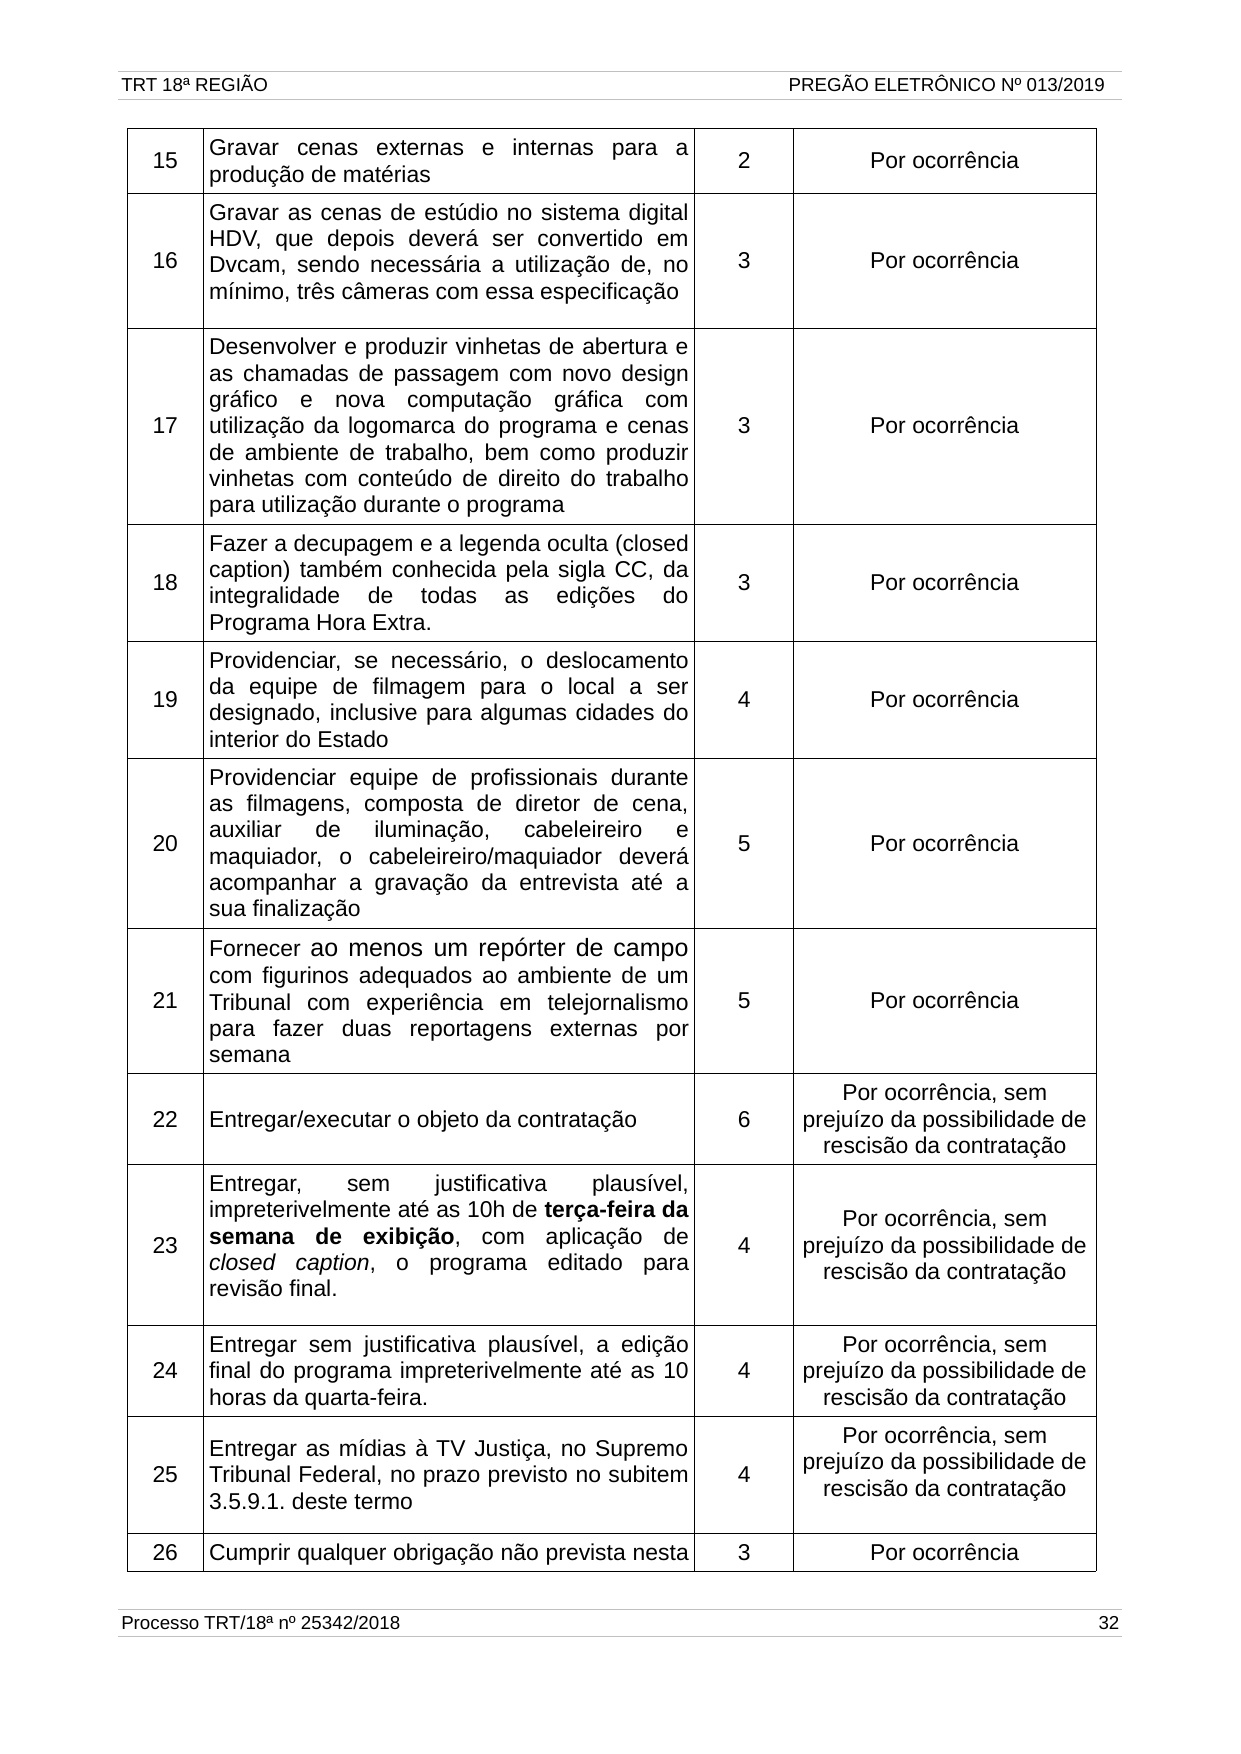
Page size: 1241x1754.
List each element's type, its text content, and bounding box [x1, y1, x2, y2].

table_cell 4 [695, 642, 793, 758]
table_cell Por ocorrência [794, 525, 1096, 641]
table_cell 26 [128, 1534, 203, 1571]
table_cell Por ocorrência [794, 1534, 1096, 1571]
table_cell Entregar as mídias à TV Justiça, no Supremo Tribunal Federal, no prazo previsto no subitem 3.5.9.1. deste termo [204, 1417, 694, 1533]
table_cell 3 [695, 1534, 793, 1571]
table_cell 17 [128, 329, 203, 523]
table_cell 18 [128, 525, 203, 641]
table_cell Entregar, sem justificativa plausível, impreterivelmente até as 10h de terça-feira da semana de exibição, com aplicação de closed caption, o programa editado para revisão final. [204, 1165, 694, 1325]
table_cell Gravar cenas externas e internas para a produção de matérias [204, 129, 694, 193]
table_cell 23 [128, 1165, 203, 1325]
table_cell Fornecer ao menos um repórter de campo com figurinos adequados ao ambiente de um Tribunal com experiência em telejornalismo para fazer duas reportagens externas por semana [204, 929, 694, 1073]
table_cell 5 [695, 759, 793, 927]
table_cell 24 [128, 1326, 203, 1416]
table_cell 15 [128, 129, 203, 193]
table_cell Desenvolver e produzir vinhetas de abertura e as chamadas de passagem com novo design gráfico e nova computação gráfica com utilização da logomarca do programa e cenas de ambiente de trabalho, bem como produzir vinhetas com conteúdo de direito do trabalho para utilização durante o programa [204, 329, 694, 523]
table_cell Por ocorrência [794, 194, 1096, 327]
table_cell Por ocorrência, sem prejuízo da possibilidade de rescisão da contratação [794, 1417, 1096, 1533]
table_cell Gravar as cenas de estúdio no sistema digital HDV, que depois deverá ser convertido em Dvcam, sendo necessária a utilização de, no mínimo, três câmeras com essa especificação [204, 194, 694, 327]
table_cell 22 [128, 1074, 203, 1164]
table_cell 4 [695, 1326, 793, 1416]
table_cell 4 [695, 1165, 793, 1325]
table_cell 20 [128, 759, 203, 927]
table_cell 3 [695, 525, 793, 641]
table_cell Por ocorrência [794, 929, 1096, 1073]
table_cell Por ocorrência [794, 759, 1096, 927]
table_cell 4 [695, 1417, 793, 1533]
table_cell Providenciar equipe de profissionais durante as filmagens, composta de diretor de cena, auxiliar de iluminação, cabeleireiro e maquiador, o cabeleireiro/maquiador deverá acompanhar a gravação da entrevista até a sua finalização [204, 759, 694, 927]
table_cell 3 [695, 194, 793, 327]
table_cell 16 [128, 194, 203, 327]
table_cell Fazer a decupagem e a legenda oculta (closed caption) também conhecida pela sigla CC, da integralidade de todas as edições do Programa Hora Extra. [204, 525, 694, 641]
table_cell Providenciar, se necessário, o deslocamento da equipe de filmagem para o local a ser designado, inclusive para algumas cidades do interior do Estado [204, 642, 694, 758]
table_cell 3 [695, 329, 793, 523]
table_cell Por ocorrência, sem prejuízo da possibilidade de rescisão da contratação [794, 1326, 1096, 1416]
table_cell 5 [695, 929, 793, 1073]
table_cell Entregar/executar o objeto da contratação [204, 1074, 694, 1164]
table_cell Entregar sem justificativa plausível, a edição final do programa impreterivelmente até as 10 horas da quarta-feira. [204, 1326, 694, 1416]
table_cell Por ocorrência [794, 329, 1096, 523]
table_cell Por ocorrência, sem prejuízo da possibilidade de rescisão da contratação [794, 1165, 1096, 1325]
table_cell Cumprir qualquer obrigação não prevista nesta [204, 1534, 694, 1571]
table_cell Por ocorrência [794, 129, 1096, 193]
table_cell 6 [695, 1074, 793, 1164]
table_cell 2 [695, 129, 793, 193]
table_cell 25 [128, 1417, 203, 1533]
table_cell 19 [128, 642, 203, 758]
table_cell Por ocorrência [794, 642, 1096, 758]
table_cell Por ocorrência, sem prejuízo da possibilidade de rescisão da contratação [794, 1074, 1096, 1164]
table_cell 21 [128, 929, 203, 1073]
